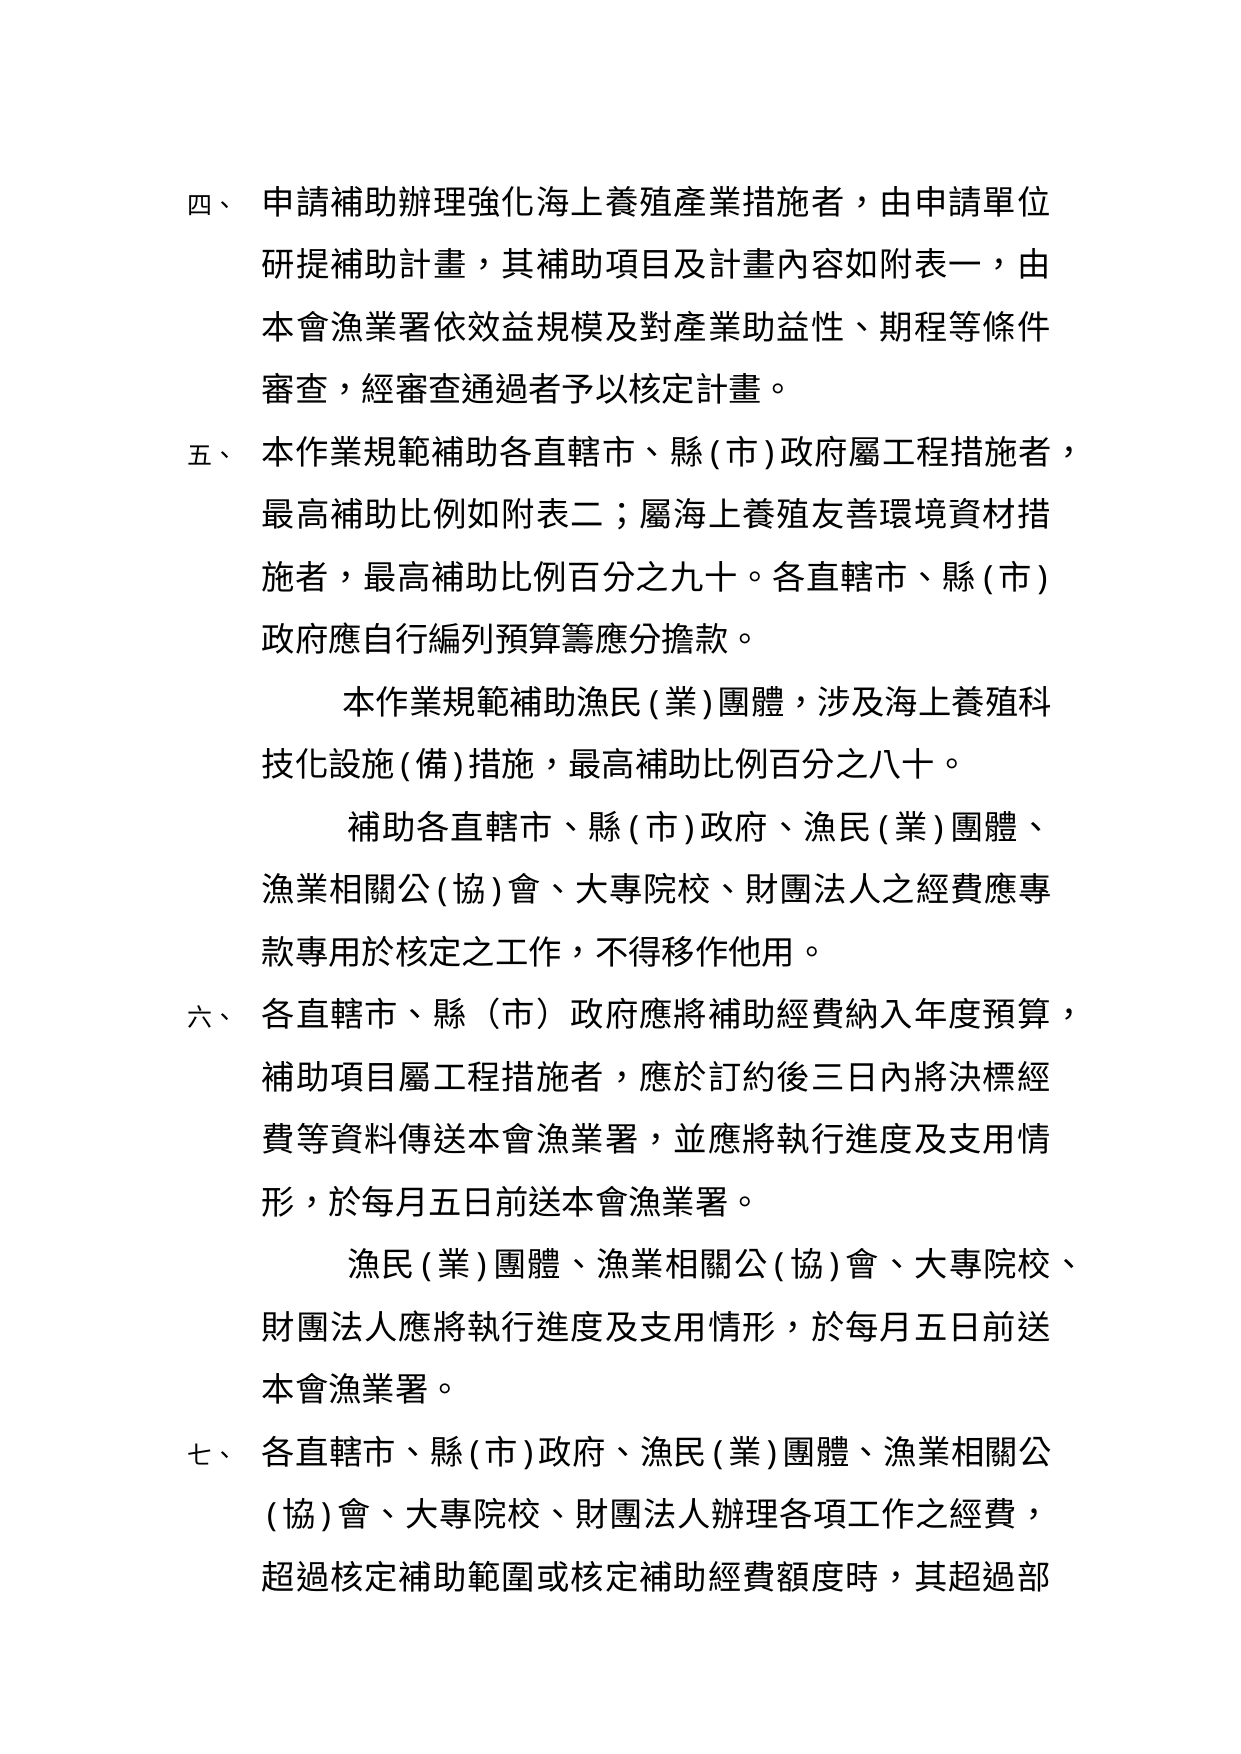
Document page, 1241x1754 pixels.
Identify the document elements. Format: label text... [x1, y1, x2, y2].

text 補助各直轄市、縣(市)政府、漁民(業)團體、漁業相關公(協)會、大專院校、財團法人之經費應專款專用於核定之工作，不得移作他用。 [261, 783, 1053, 971]
text 漁民(業)團體、漁業相關公(協)會、大專院校、財團法人應將執行進度及支用情形，於每月五日前送本會漁業署。 [261, 1221, 1053, 1408]
list 各直轄市、縣(市)政府、漁民(業)團體、漁業相關公(協)會、大專院校、財團法人辦理各項工作之經費，超過核定補助範圍或核定補助經費額度時，其超過部 [187, 1408, 1053, 1596]
list 本作業規範補助各直轄市、縣(市)政府屬工程措施者，最高補助比例如附表二；屬海上養殖友善環境資材措施者，最高補助比例百分之九十。各直轄市、縣(市)政府應自行編列預算籌應分擔款。 [187, 408, 1053, 658]
list 各直轄市、縣（市）政府應將補助經費納入年度預算，補助項目屬工程措施者，應於訂約後三日內將決標經費等資料傳送本會漁業署，並應將執行進度及支用情形，於每月五日前送本會漁業署。 [187, 971, 1053, 1221]
list 申請補助辦理強化海上養殖產業措施者，由申請單位研提補助計畫，其補助項目及計畫內容如附表一，由本會漁業署依效益規模及對產業助益性、期程等條件審查，經審查通過者予以核定計畫。 [187, 158, 1053, 408]
text 本作業規範補助漁民(業)團體，涉及海上養殖科技化設施(備)措施，最高補助比例百分之八十。 [261, 658, 1053, 783]
